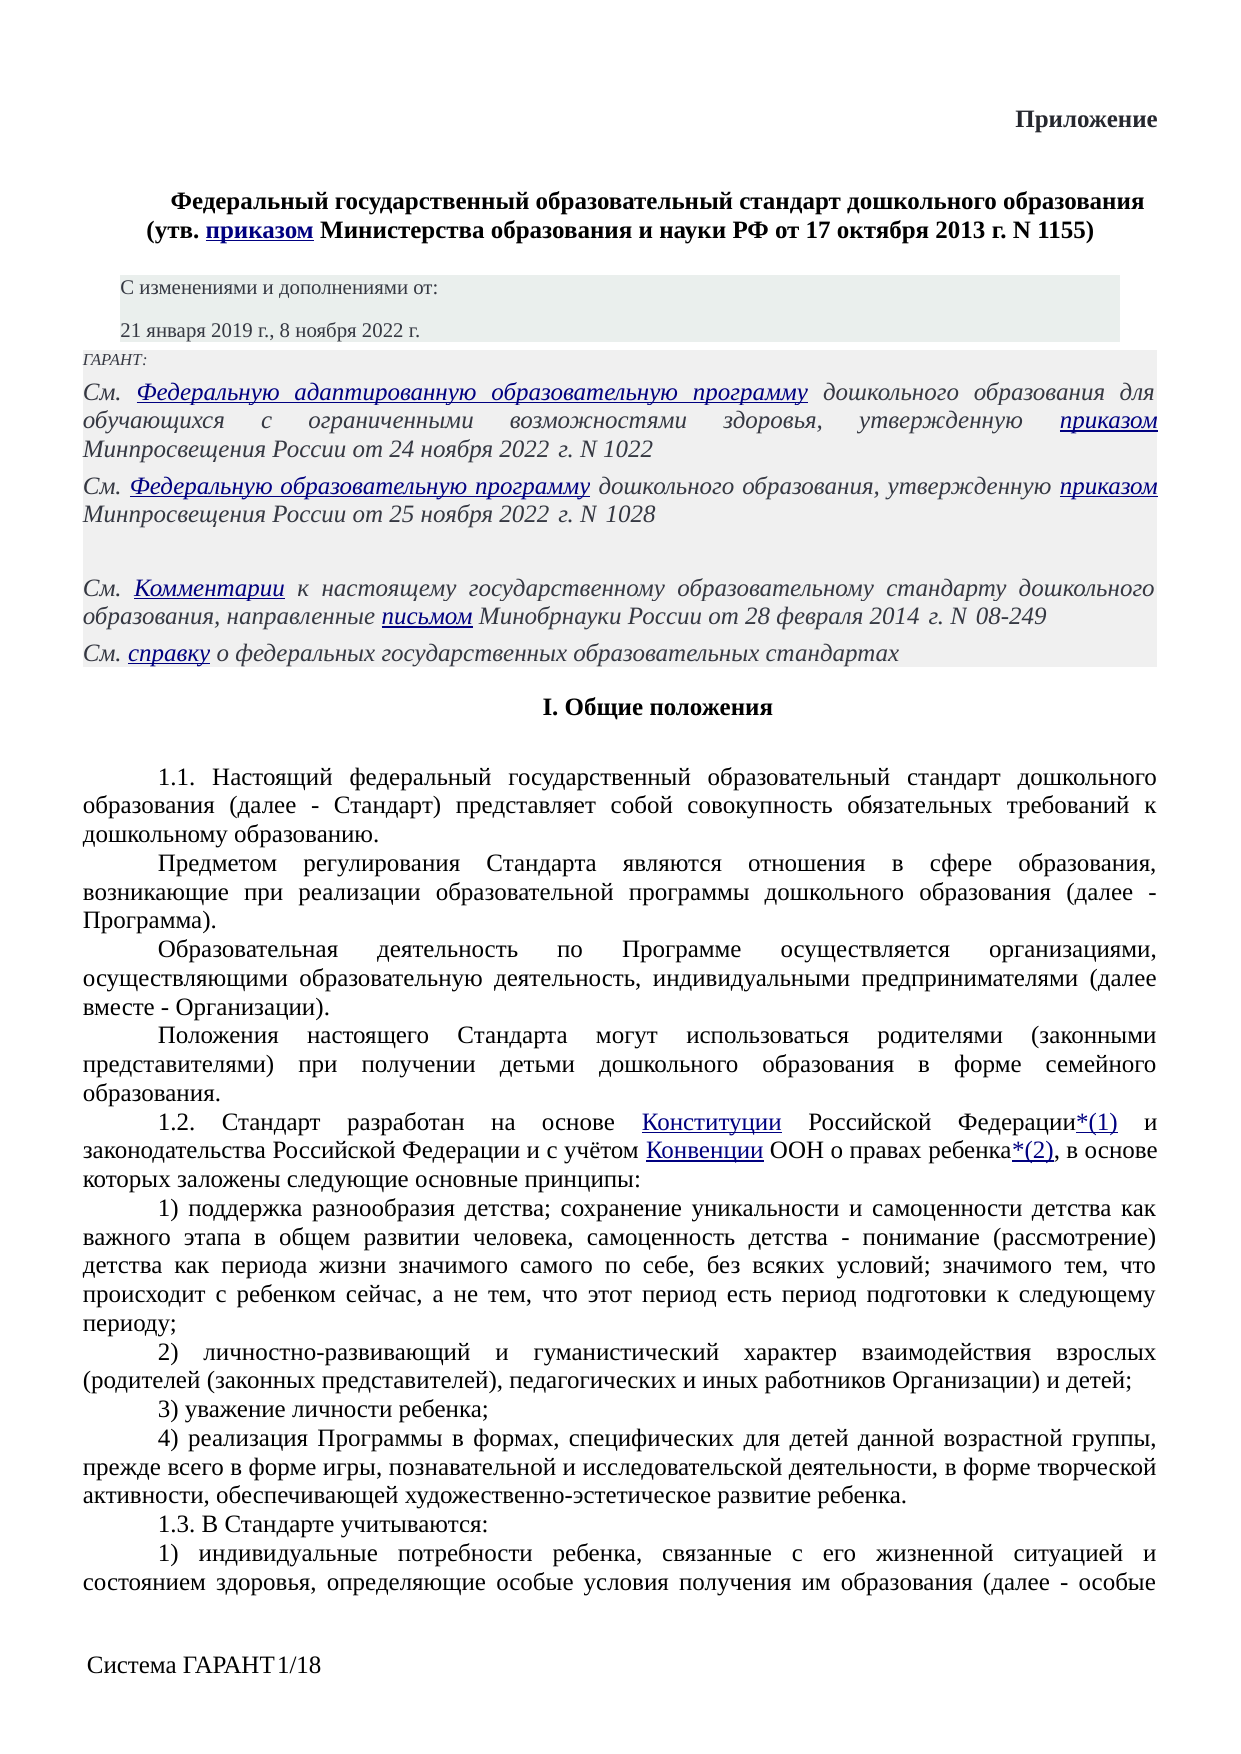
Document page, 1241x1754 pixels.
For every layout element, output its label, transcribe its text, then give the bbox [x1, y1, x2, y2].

text С изменениями и дополнениями от: [438, 275, 1120, 299]
text Образовательная деятельность по Программе осуществляется организациями, осуществляющими образовательную деятельность, индивидуальными предпринимателями (далее вместе - Организации). [83, 934, 1157, 1020]
subtitle I. Общие положения [83, 692, 1157, 720]
text 3) уважение личности ребенка; [83, 1394, 1157, 1423]
text См. Федеральную адаптированную образовательную программу дошкольного образования для обучающихся с ограниченными возможностями здоровья, утвержденную приказом Минпросвещения России от 24 ноября 2022 г. N 1022 [655, 431, 1157, 463]
text Предметом регулирования Стандарта являются отношения в сфере образования, возникающие при реализации образовательной программы дошкольного образования (далее - Программа). [83, 848, 1157, 934]
text 1.2. Стандарт разработан на основе Конституции Российской Федерации*(1) и законодательства Российской Федерации и с учётом Конвенции ООН о правах ребенка*(2), в основе которых заложены следующие основные принципы: [83, 1107, 1157, 1193]
text См. справку о федеральных государственных образовательных стандартах [902, 638, 1157, 667]
text Положения настоящего Стандарта могут использоваться родителями (законными представителями) при получении детьми дошкольного образования в форме семейного образования. [83, 1020, 1157, 1107]
text См. Федеральную образовательную программу дошкольного образования, утвержденную приказом Минпросвещения России от 25 ноября 2022 г. N 1028 [83, 497, 1157, 528]
text 1.1. Настоящий федеральный государственный образовательный стандарт дошкольного образования (далее - Стандарт) представляет собой совокупность обязательных требований к дошкольному образованию. [83, 762, 1157, 848]
text 2) личностно-развивающий и гуманистический характер взаимодействия взрослых (родителей (законных представителей), педагогических и иных работников Организации) и детей; [83, 1337, 1157, 1394]
text Приложение [83, 104, 1157, 132]
text 1.3. В Стандарте учитываются: [83, 1509, 1157, 1538]
text 1) индивидуальные потребности ребенка, связанные с его жизненной ситуацией и состоянием здоровья, определяющие особые условия получения им образования (далее - особые [83, 1538, 1157, 1595]
text ГАРАНТ: [149, 350, 1157, 369]
subtitle Федеральный государственный образовательный стандарт дошкольного образования (утв. приказом Министерства образования и науки РФ от 17 октября 2013 г. N 1155) [83, 186, 1157, 244]
text 1) поддержка разнообразия детства; сохранение уникальности и самоценности детства как важного этапа в общем развитии человека, самоценность детства - понимание (рассмотрение) детства как периода жизни значимого самого по себе, без всяких условий; значимого тем, что происходит с ребенком сейчас, а не тем, что этот период есть период подготовки к следующему периоду; [83, 1193, 1157, 1337]
text 21 января 2019 г., 8 ноября 2022 г. [420, 318, 1120, 342]
text 4) реализация Программы в формах, специфических для детей данной возрастной группы, прежде всего в форме игры, познавательной и исследовательской деятельности, в форме творческой активности, обеспечивающей художественно-эстетическое развитие ребенка. [83, 1423, 1157, 1509]
